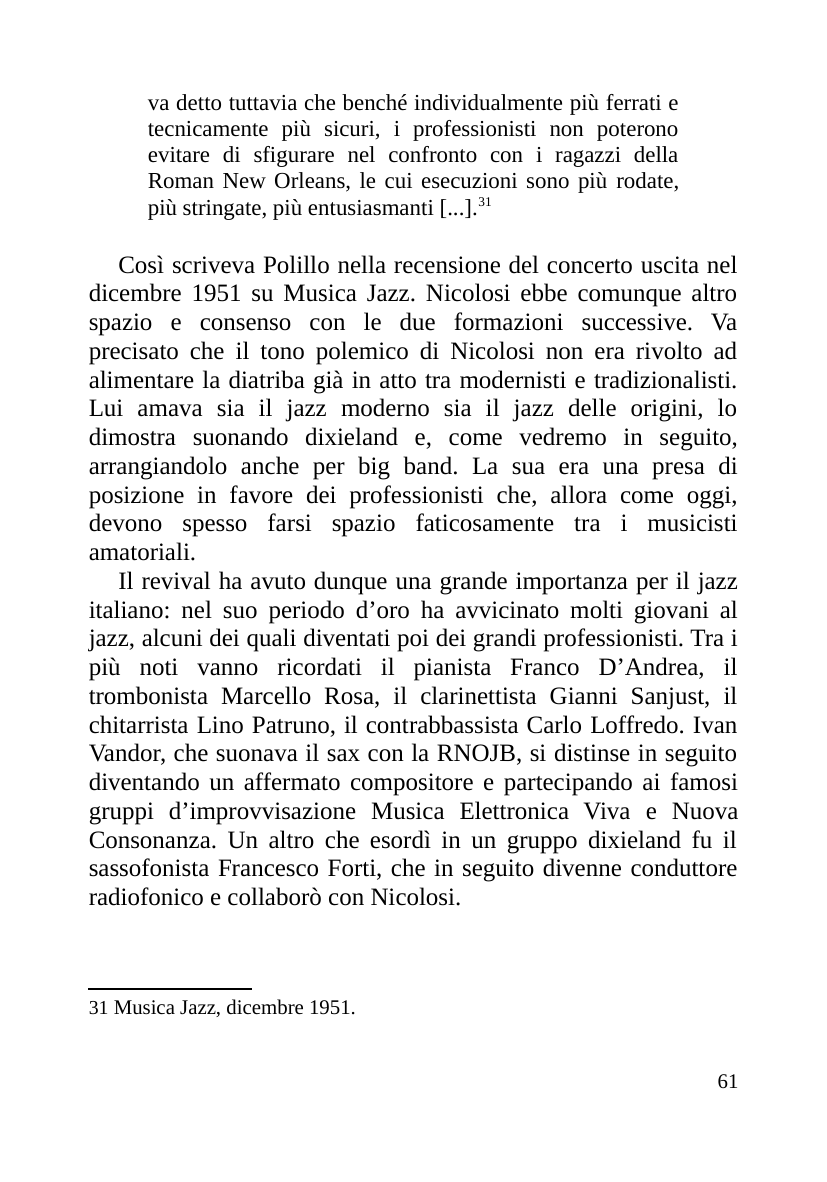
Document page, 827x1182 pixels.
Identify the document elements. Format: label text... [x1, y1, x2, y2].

text va detto tuttavia che benché individualmente più ferrati e tecnicamente più sicuri, i professionisti non poterono evitare di sfigurare nel confronto con i ragazzi della Roman New Orleans, le cui esecuzioni sono più rodate, più stringate, più entusiasmanti [...]. [148, 88, 679, 220]
text Il revival ha avuto dunque una grande importanza per il jazz italiano: nel suo periodo d’oro ha avvicinato molti giovani al jazz, alcuni dei quali diventati poi dei grandi professionisti. Tra i più noti vanno ricordati il pianista Franco D’Andrea, il trombonista Marcello Rosa, il clarinettista Gianni Sanjust, il chitarrista Lino Patruno, il contrabbassista Carlo Loffredo. Ivan Vandor, che suonava il sax con la RNOJB, si distinse in seguito diventando un affermato compositore e partecipando ai famosi gruppi d’improvvisazione Musica Elettronica Viva e Nuova Consonanza. Un altro che esordì in un gruppo dixieland fu il sassofonista Francesco Forti, che in seguito divenne conduttore radiofonico e collaborò con Nicolosi. [88, 566, 738, 911]
text Così scriveva Polillo nella recensione del concerto uscita nel dicembre 1951 su Musica Jazz. Nicolosi ebbe comunque altro spazio e consenso con le due formazioni successive. Va precisato che il tono polemico di Nicolosi non era rivolto ad alimentare la diatriba già in atto tra modernisti e tradizionalisti. Lui amava sia il jazz moderno sia il jazz delle origini, lo dimostra suonando dixieland e, come vedremo in seguito, arrangiandolo anche per big band. La sua era una presa di posizione in favore dei professionisti che, allora come oggi, devono spesso farsi spazio faticosamente tra i musicisti amatoriali. [88, 250, 738, 566]
text Musica Jazz, dicembre 1951. [88, 995, 738, 1019]
